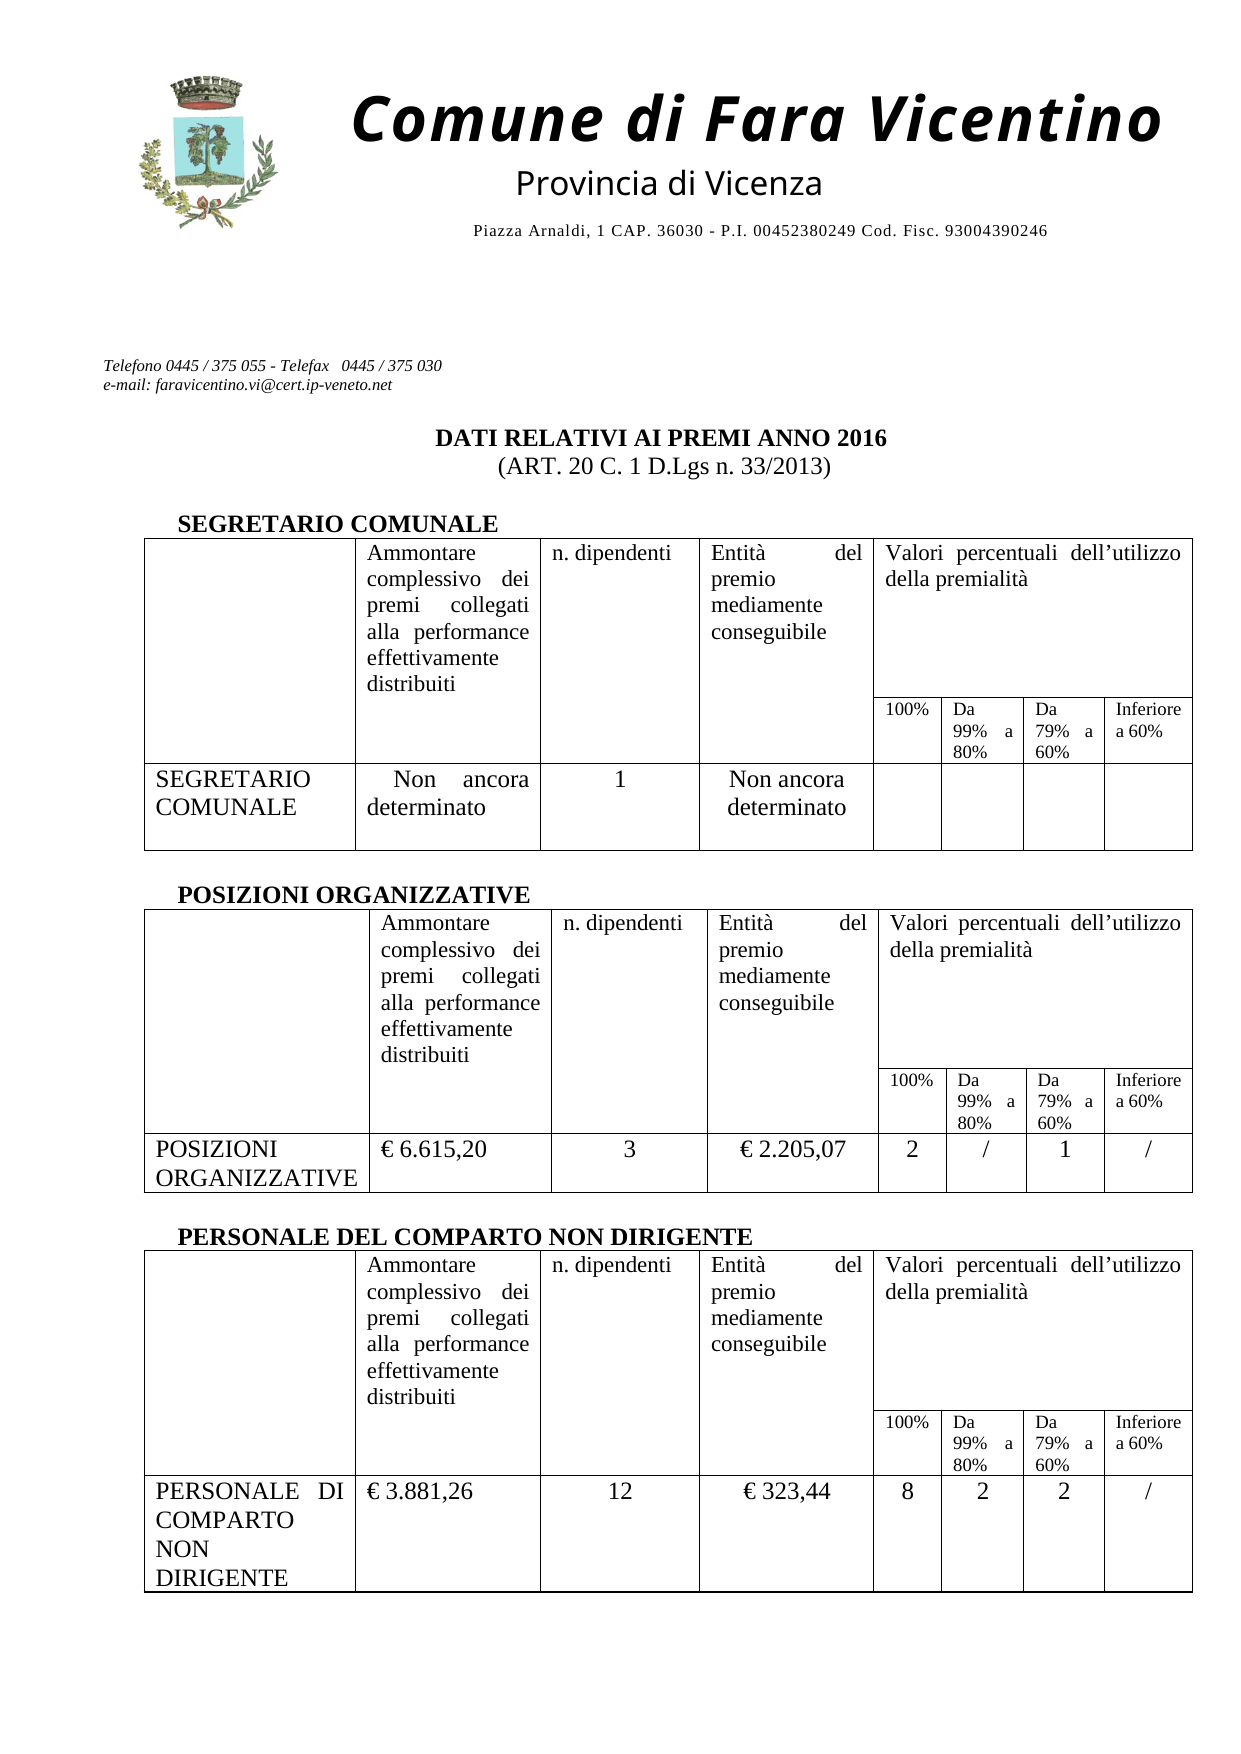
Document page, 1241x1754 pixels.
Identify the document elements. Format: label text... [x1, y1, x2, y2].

table_cell [1105, 764, 1192, 850]
table_cell Inferiore a 60% [1105, 1411, 1192, 1475]
table_cell [874, 764, 941, 850]
text DATI RELATIVI AI PREMI ANNO 2016 [177, 423, 1152, 451]
table_cell Da 99% a 80% [947, 1069, 1026, 1133]
table_cell [708, 1068, 878, 1133]
table_cell PERSONALE DI COMPARTO NON DIRIGENTE [145, 1476, 355, 1591]
table_cell 100% [874, 1411, 941, 1475]
table_cell Da 99% a 80% [942, 1411, 1023, 1475]
table_cell [700, 697, 873, 763]
table_cell [1024, 764, 1104, 850]
table_cell 100% [874, 698, 941, 763]
table_header n. dipendenti [541, 539, 699, 697]
table_header n. dipendenti [541, 1251, 699, 1409]
table_cell € 3.881,26 [356, 1476, 540, 1591]
table_cell Da 99% a 80% [942, 698, 1023, 763]
table_cell Da 79% a 60% [1024, 1411, 1104, 1475]
table_cell Inferiore a 60% [1105, 698, 1192, 763]
table_cell [356, 697, 540, 763]
table_cell Da 79% a 60% [1027, 1069, 1104, 1133]
table_cell Da 79% a 60% [1024, 698, 1104, 763]
table_header Entità del premio mediamente conseguibile [700, 539, 873, 697]
table_header [145, 539, 355, 697]
table_header Comune di Fara Vicentino Provincia di Vicenza Piazza Arnaldi, 1 CAP. 36030 - P.I. 00452380249 Cod. Fisc. 93004390246 [318, 75, 1203, 346]
table_cell [541, 1410, 699, 1475]
table_cell [672, 346, 1240, 394]
table_cell / [1105, 1476, 1192, 1591]
table_cell 8 [874, 1476, 941, 1591]
table_cell POSIZIONI ORGANIZZATIVE [145, 1134, 369, 1192]
table_header Ammontare complessivo dei premi collegati alla performance effettivamente distribuiti [356, 1251, 540, 1409]
table_header Valori percentuali dell’utilizzo della premialità [874, 539, 1192, 697]
table_cell € 2.205,07 [708, 1134, 878, 1192]
table_cell 1 [541, 764, 699, 850]
table_header Entità del premio mediamente conseguibile [708, 910, 878, 1068]
table_header n. dipendenti [552, 910, 707, 1068]
table_cell [356, 1410, 540, 1475]
table_cell 12 [541, 1476, 699, 1591]
table_cell [541, 697, 699, 763]
table_header Valori percentuali dell’utilizzo della premialità [879, 910, 1192, 1068]
table_cell 2 [942, 1476, 1023, 1591]
table_header [96, 75, 317, 346]
table_cell [145, 1410, 355, 1475]
table_cell SEGRETARIO COMUNALE [145, 764, 355, 850]
table_header Ammontare complessivo dei premi collegati alla performance effettivamente distribuiti [370, 910, 551, 1068]
text POSIZIONI ORGANIZZATIVE [177, 880, 1152, 908]
table_cell 100% [879, 1069, 946, 1133]
table_cell 1 [1027, 1134, 1104, 1192]
table_cell [552, 1068, 707, 1133]
table_header [145, 910, 369, 1068]
table_cell € 6.615,20 [370, 1134, 551, 1192]
table_cell / [1105, 1134, 1192, 1192]
table_cell [942, 764, 1023, 850]
text PERSONALE DEL COMPARTO NON DIRIGENTE [177, 1222, 1152, 1250]
table_cell Non ancora determinato [700, 764, 873, 850]
table_header Entità del premio mediamente conseguibile [700, 1251, 873, 1409]
table_cell [145, 697, 355, 763]
table_cell € 323,44 [700, 1476, 873, 1591]
table_header Valori percentuali dell’utilizzo della premialità [874, 1251, 1192, 1409]
text SEGRETARIO COMUNALE [177, 509, 1152, 538]
table_header [1203, 75, 1240, 346]
table_header [145, 1251, 355, 1409]
table_cell Non ancora determinato [356, 764, 540, 850]
table_cell [700, 1410, 873, 1475]
table_cell [370, 1068, 551, 1133]
table_cell [145, 1068, 369, 1133]
text (ART. 20 C. 1 D.Lgs n. 33/2013) [177, 451, 1152, 480]
table_cell 3 [552, 1134, 707, 1192]
table_cell Inferiore a 60% [1105, 1069, 1192, 1133]
table_header Ammontare complessivo dei premi collegati alla performance effettivamente distribuiti [356, 539, 540, 697]
table_cell 2 [1024, 1476, 1104, 1591]
table_cell Telefono 0445 / 375 055 - Telefax 0445 / 375 030 e-mail: faravicentino.vi@cert.ip-veneto.net [96, 346, 672, 394]
table_cell / [947, 1134, 1026, 1192]
table_cell 2 [879, 1134, 946, 1192]
